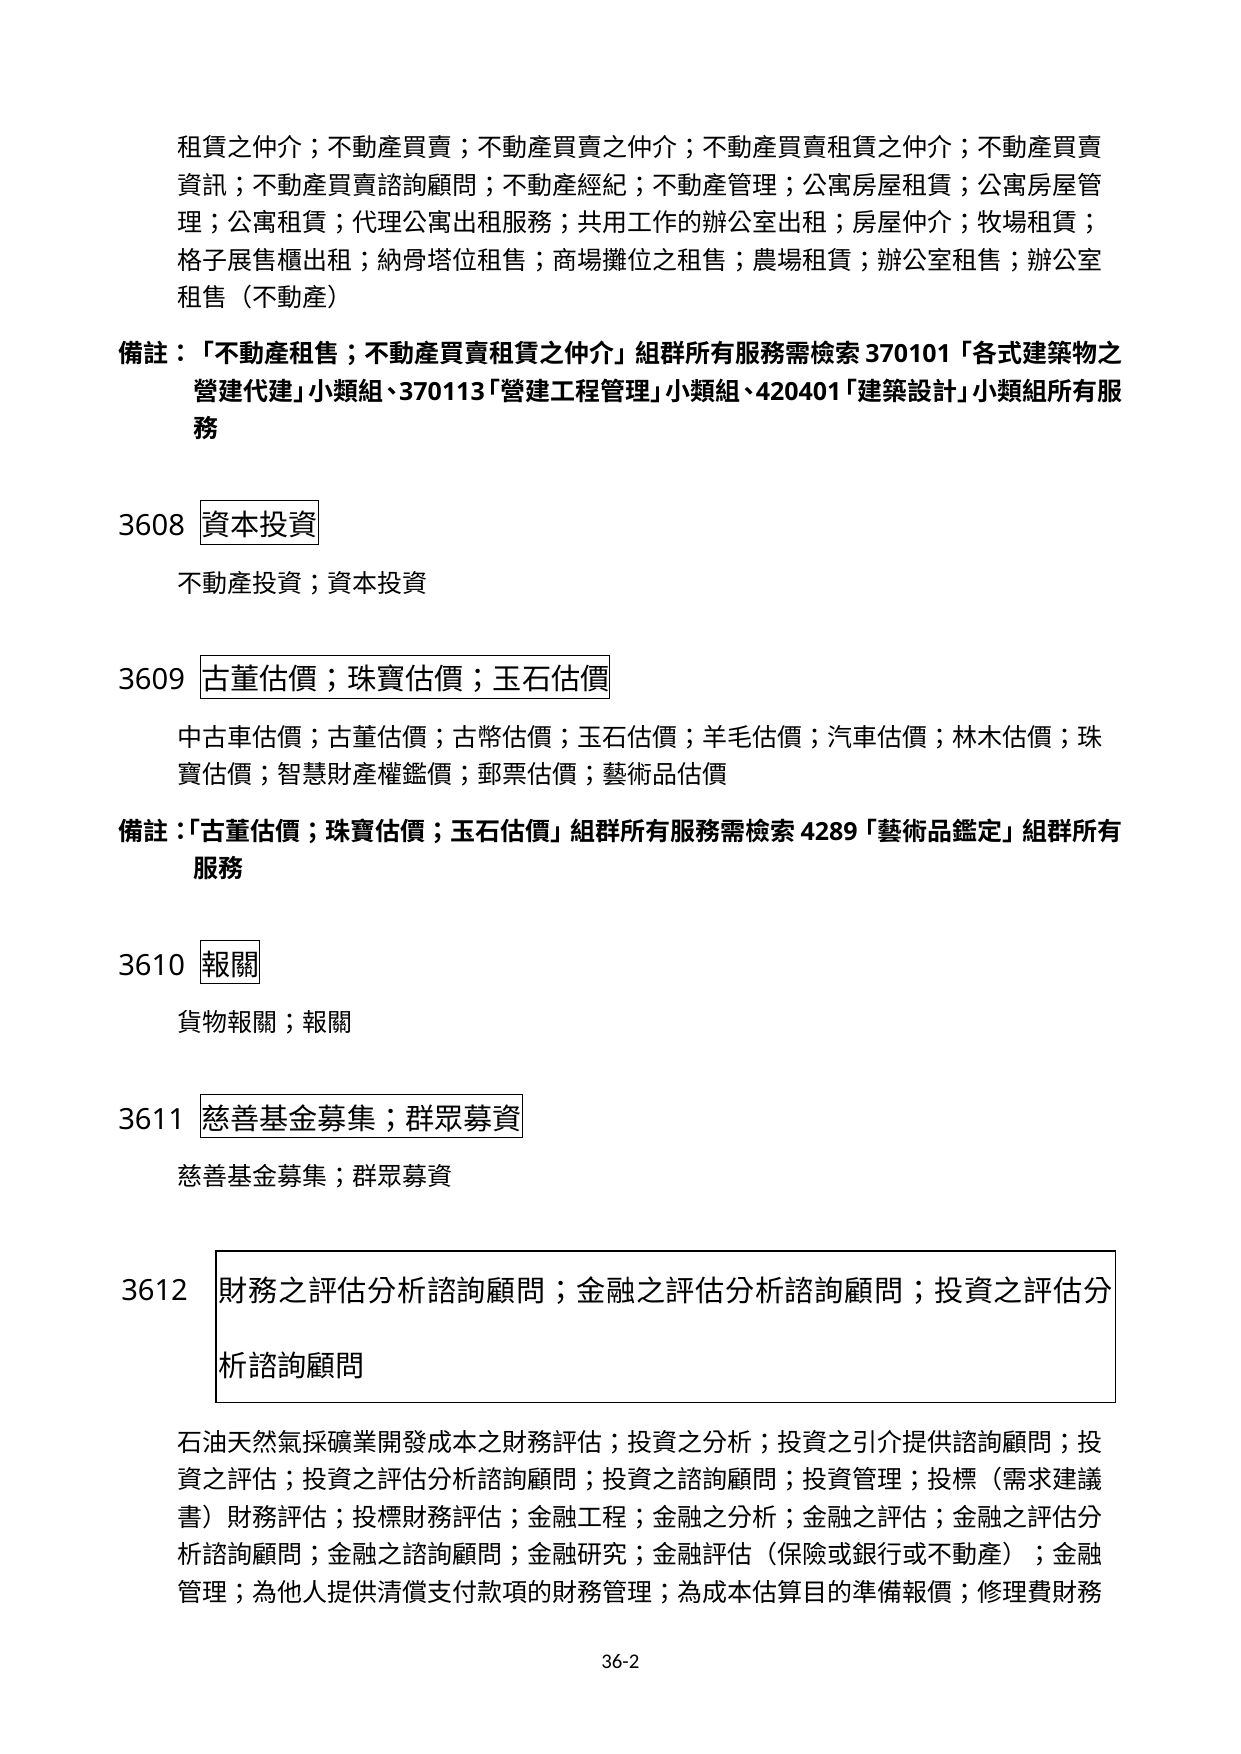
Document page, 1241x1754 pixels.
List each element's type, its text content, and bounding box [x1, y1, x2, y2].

text [260, 942, 1122, 983]
text 中古車估價；古董估價；古幣估價；玉石估價；羊毛估價；汽車估價；林木估價；珠寶估價；智慧財產權鑑價；郵票估價；藝術品估價 [177, 717, 1122, 792]
text 慈善基金募集；群眾募資 [177, 1156, 1122, 1194]
text [523, 1096, 1122, 1137]
text 石油天然氣採礦業開發成本之財務評估；投資之分析；投資之引介提供諮詢顧問；投資之評估；投資之評估分析諮詢顧問；投資之諮詢顧問；投資管理；投標（需求建議書）財務評估；投標財務評估；金融工程；金融之分析；金融之評估；金融之評估分析諮詢顧問；金融之諮詢顧問；金融研究；金融評估（保險或銀行或不動產）；金融管理；為他人提供清償支付款項的財務管理；為成本估算目的準備報價；修理費財務 [177, 1422, 1122, 1609]
text [610, 656, 1122, 698]
text 慈善基金募集；群眾募資 [201, 1096, 522, 1137]
table_header 3612 [118, 1250, 215, 1401]
text 資本投資 [201, 502, 318, 544]
text 古董估價；珠寶估價；玉石估價 [201, 656, 609, 698]
text 3609 [118, 656, 200, 698]
text 貨物報關；報關 [177, 1002, 1122, 1039]
text 備註：「古董估價；珠寶估價；玉石估價」組群所有服務需檢索4289「藝術品鑑定」組群所有服務 [118, 810, 1122, 885]
text 3610 [118, 942, 200, 983]
text 備註：「不動產租售；不動產買賣租賃之仲介」組群所有服務需檢索370101「各式建築物之營建代建」小類組、370113「營建工程管理」小類組、420401「建築設計」小類組所有服務 [118, 333, 1122, 446]
text 3608 [118, 502, 200, 544]
table_header 財務之評估分析諮詢顧問；金融之評估分析諮詢顧問；投資之評估分析諮詢顧問 [217, 1252, 1115, 1401]
text 報關 [201, 942, 259, 983]
text 不動產投資；資本投資 [177, 562, 1122, 600]
text [319, 502, 1122, 544]
text 3611 [118, 1096, 200, 1137]
text 租賃之仲介；不動產買賣；不動產買賣之仲介；不動產買賣租賃之仲介；不動產買賣資訊；不動產買賣諮詢顧問；不動產經紀；不動產管理；公寓房屋租賃；公寓房屋管理；公寓租賃；代理公寓出租服務；共用工作的辦公室出租；房屋仲介；牧場租賃；格子展售櫃出租；納骨塔位租售；商場攤位之租售；農場租賃；辦公室租售；辦公室租售（不動產） [177, 127, 1122, 314]
